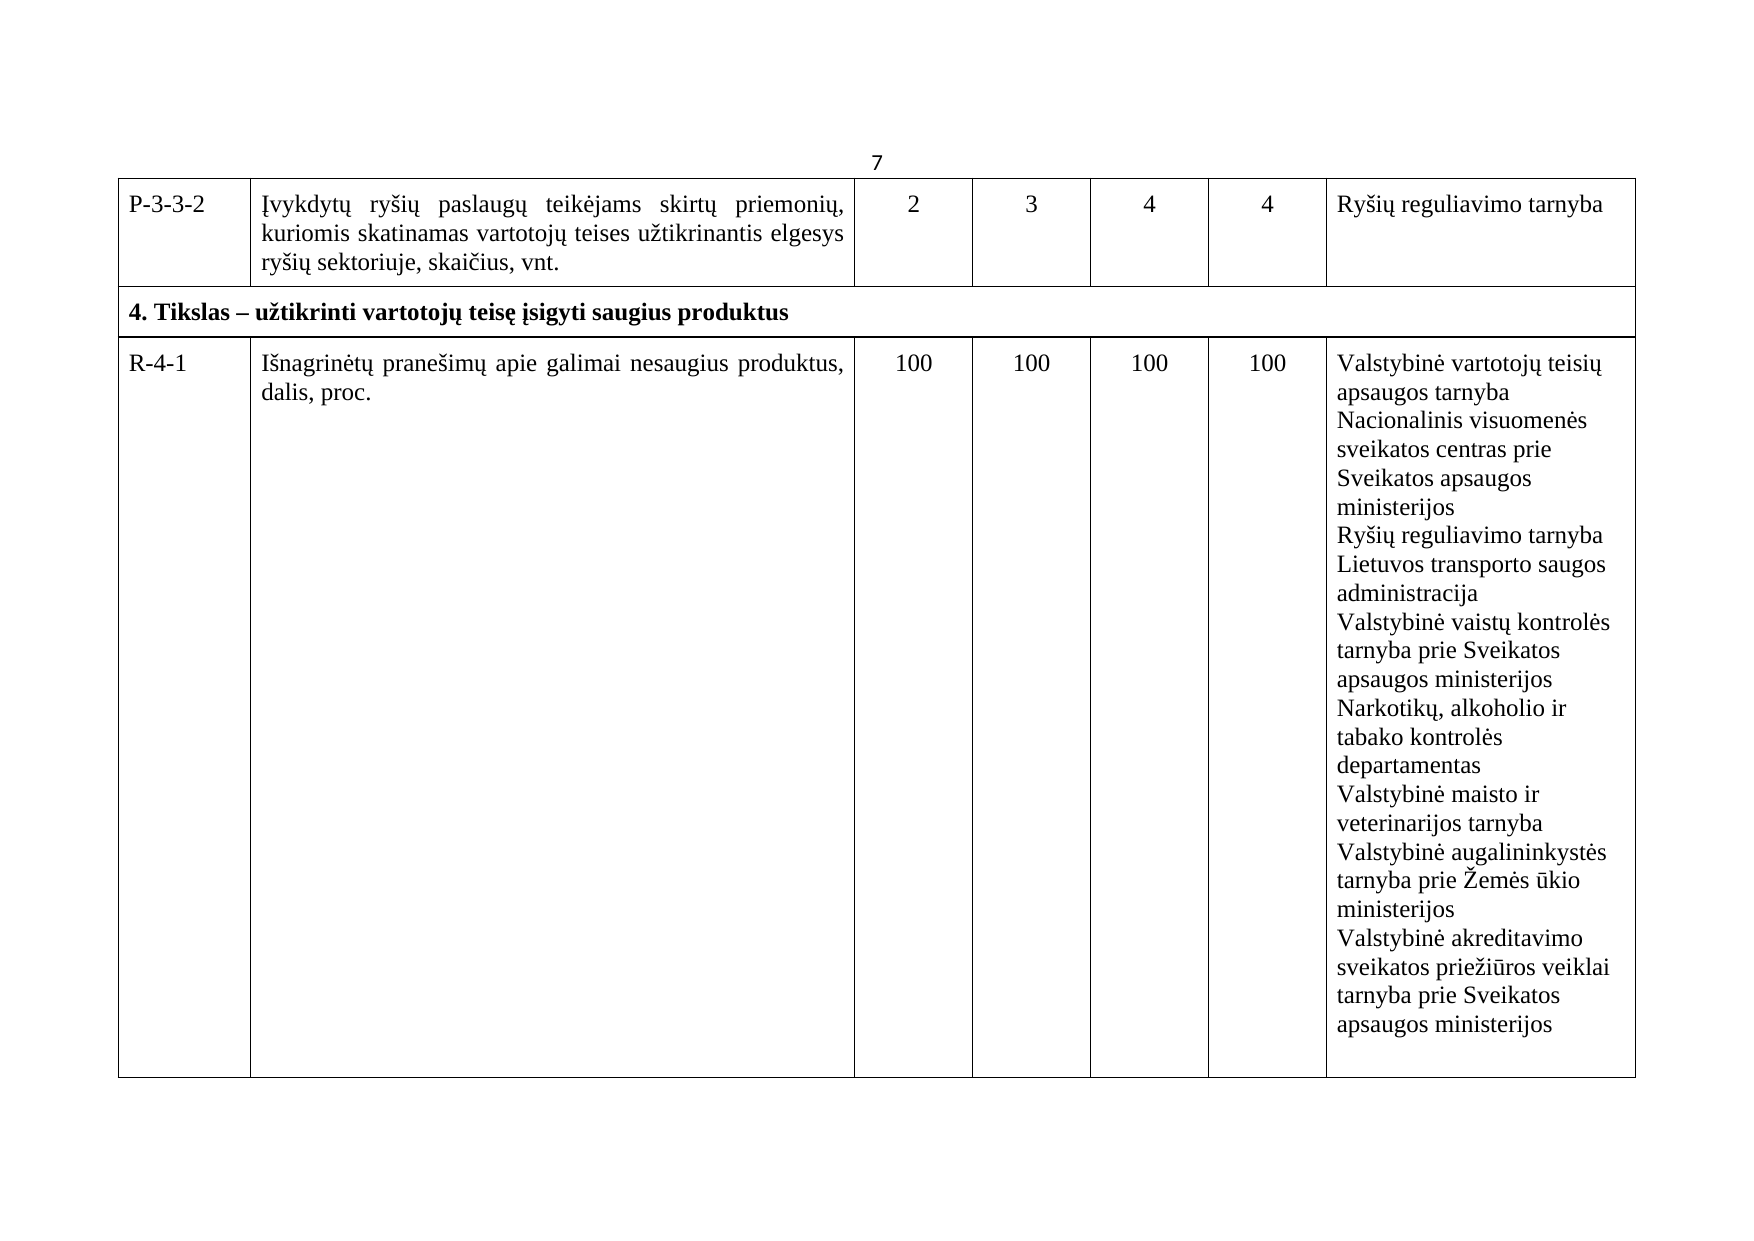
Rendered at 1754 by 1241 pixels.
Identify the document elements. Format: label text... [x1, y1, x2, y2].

table_cell Išnagrinėtų pranešimų apie galimai nesaugius produktus, dalis, proc. [251, 338, 854, 1077]
table_cell 4 [1209, 179, 1326, 286]
table_cell Valstybinė vartotojų teisių apsaugos tarnyba Nacionalinis visuomenės sveikatos centras prie Sveikatos apsaugos ministerijos Ryšių reguliavimo tarnyba Lietuvos transporto saugos administracija Valstybinė vaistų kontrolės tarnyba prie Sveikatos apsaugos ministerijos Narkotikų, alkoholio ir tabako kontrolės departamentas Valstybinė maisto ir veterinarijos tarnyba Valstybinė augalininkystės tarnyba prie Žemės ūkio ministerijos Valstybinė akreditavimo sveikatos priežiūros veiklai tarnyba prie Sveikatos apsaugos ministerijos [1327, 338, 1635, 1077]
table_cell P-3-3-2 [119, 179, 250, 286]
table_cell 4. Tikslas – užtikrinti vartotojų teisę įsigyti saugius produktus [119, 287, 1635, 336]
table_cell 3 [973, 179, 1090, 286]
table_cell Įvykdytų ryšių paslaugų teikėjams skirtų priemonių, kuriomis skatinamas vartotojų teises užtikrinantis elgesys ryšių sektoriuje, skaičius, vnt. [251, 179, 854, 286]
table_cell 4 [1091, 179, 1208, 286]
table_cell 100 [1091, 338, 1208, 1077]
table_cell 100 [855, 338, 972, 1077]
table_cell 2 [855, 179, 972, 286]
table_cell R-4-1 [119, 338, 250, 1077]
table_cell Ryšių reguliavimo tarnyba [1327, 179, 1635, 286]
table_cell 100 [973, 338, 1090, 1077]
table_cell 100 [1209, 338, 1326, 1077]
